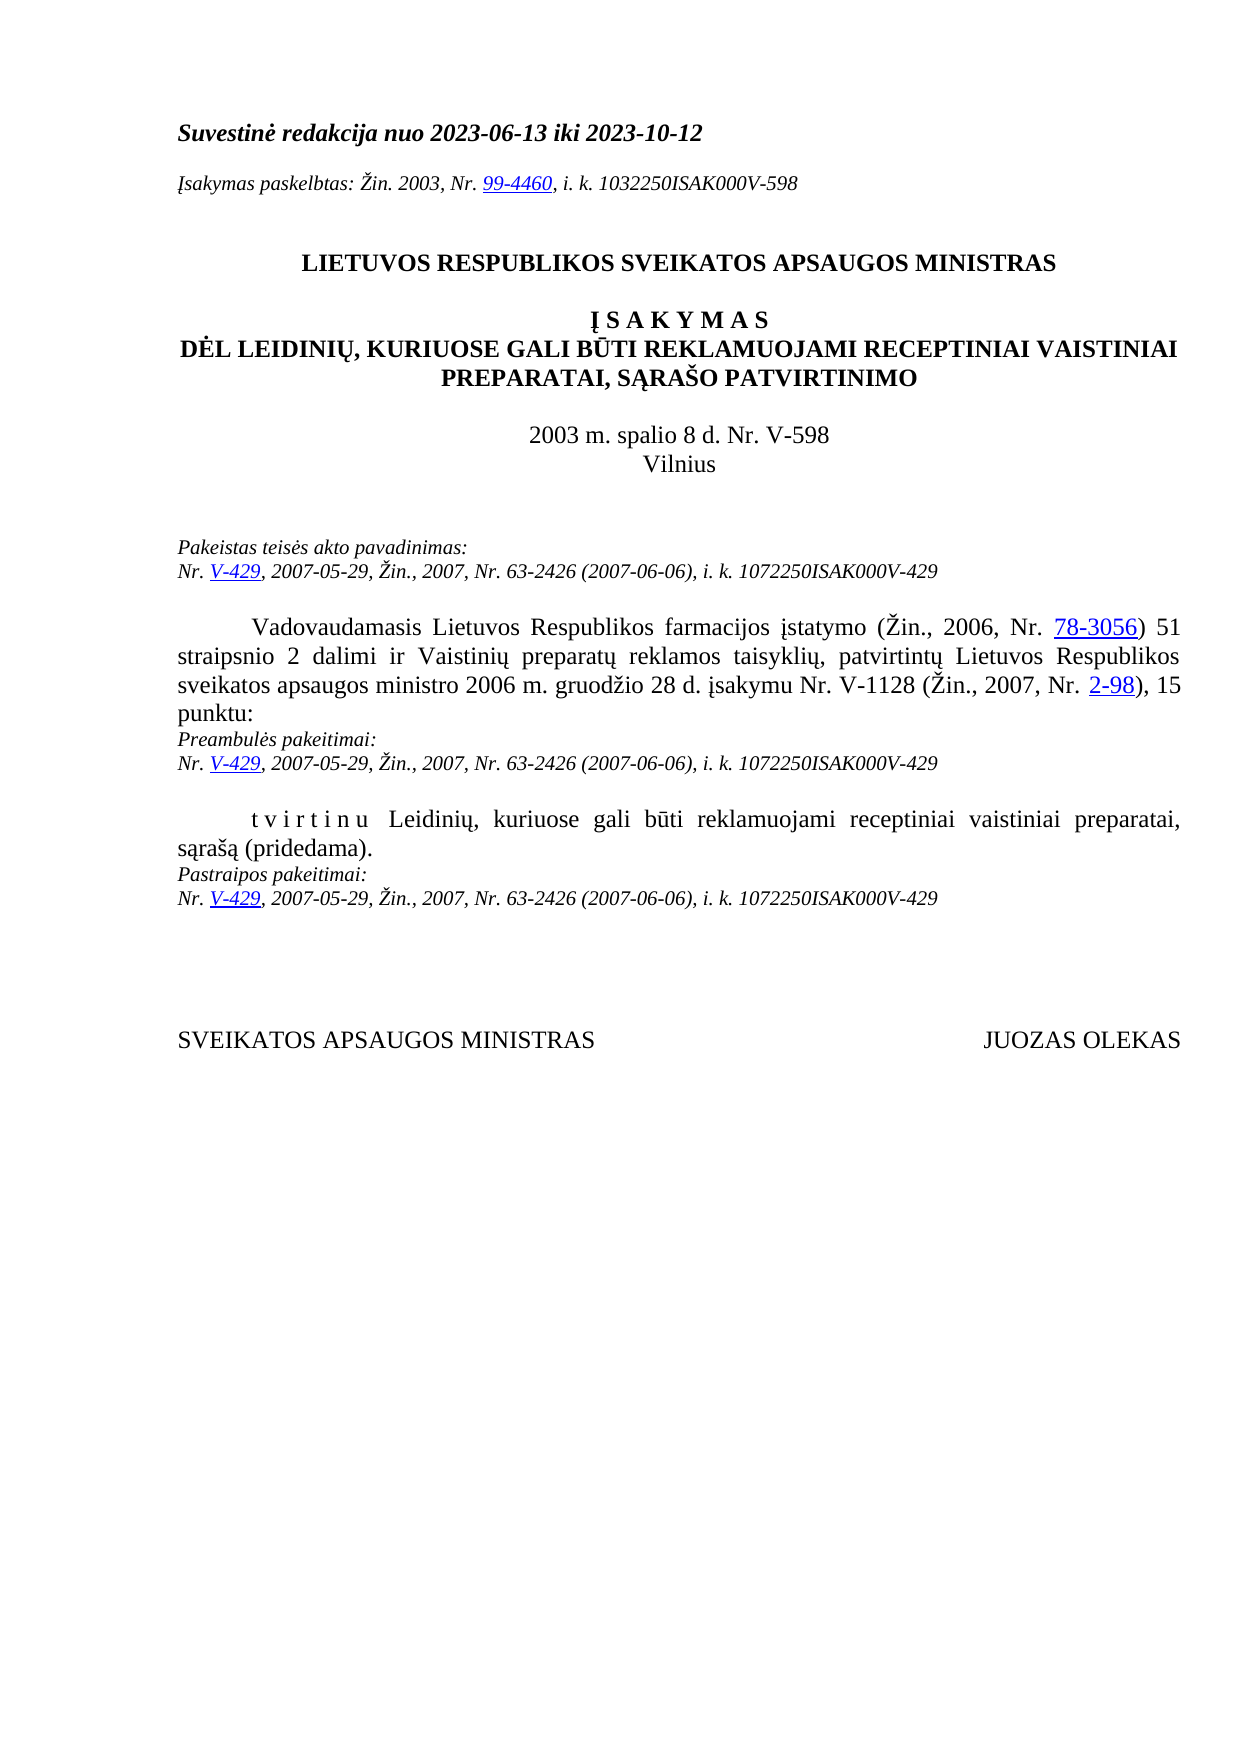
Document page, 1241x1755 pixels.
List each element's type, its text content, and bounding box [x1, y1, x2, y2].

text Nr. V-429, 2007-05-29, Žin., 2007, Nr. 63-2426 (2007-06-06), i. k. 1072250ISAK000V-429 [177, 886, 1181, 910]
text SVEIKATOS APSAUGOS MINISTRAS JUOZAS OLEKAS [177, 1025, 1181, 1053]
text tvirtinu Leidinių, kuriuose gali būti reklamuojami receptiniai vaistiniai preparatai, sąrašą (pridedama). [177, 804, 1181, 862]
text Nr. V-429, 2007-05-29, Žin., 2007, Nr. 63-2426 (2007-06-06), i. k. 1072250ISAK000V-429 [177, 559, 1181, 583]
text Įsakymas paskelbtas: Žin. 2003, Nr. 99-4460, i. k. 1032250ISAK000V-598 [177, 171, 1181, 195]
text Suvestinė redakcija nuo 2023-06-13 iki 2023-10-12 [177, 118, 1181, 147]
text Pakeistas teisės akto pavadinimas: [177, 535, 1181, 559]
text Pastraipos pakeitimai: [177, 862, 1181, 886]
text Vadovaudamasis Lietuvos Respublikos farmacijos įstatymo (Žin., 2006, Nr. 78-3056) 51 straipsnio 2 dalimi ir Vaistinių preparatų reklamos taisyklių, patvirtintų Lietuvos Respublikos sveikatos apsaugos ministro 2006 m. gruodžio 28 d. įsakymu Nr. V-1128 (Žin., 2007, Nr. 2-98), 15 punktu: [177, 612, 1181, 727]
text DĖL LEIDINIŲ, KURIUOSE GALI BŪTI REKLAMUOJAMI RECEPTINIAI VAISTINIAI PREPARATAI, SĄRAŠO PATVIRTINIMO [177, 334, 1181, 392]
text Preambulės pakeitimai: [177, 727, 1181, 751]
text 2003 m. spalio 8 d. Nr. V-598 [177, 420, 1181, 449]
text Vilnius [177, 449, 1181, 478]
text LIETUVOS RESPUBLIKOS SVEIKATOS APSAUGOS MINISTRAS [177, 248, 1181, 277]
text Į S A K Y M A S [177, 305, 1181, 334]
text Nr. V-429, 2007-05-29, Žin., 2007, Nr. 63-2426 (2007-06-06), i. k. 1072250ISAK000V-429 [177, 751, 1181, 775]
